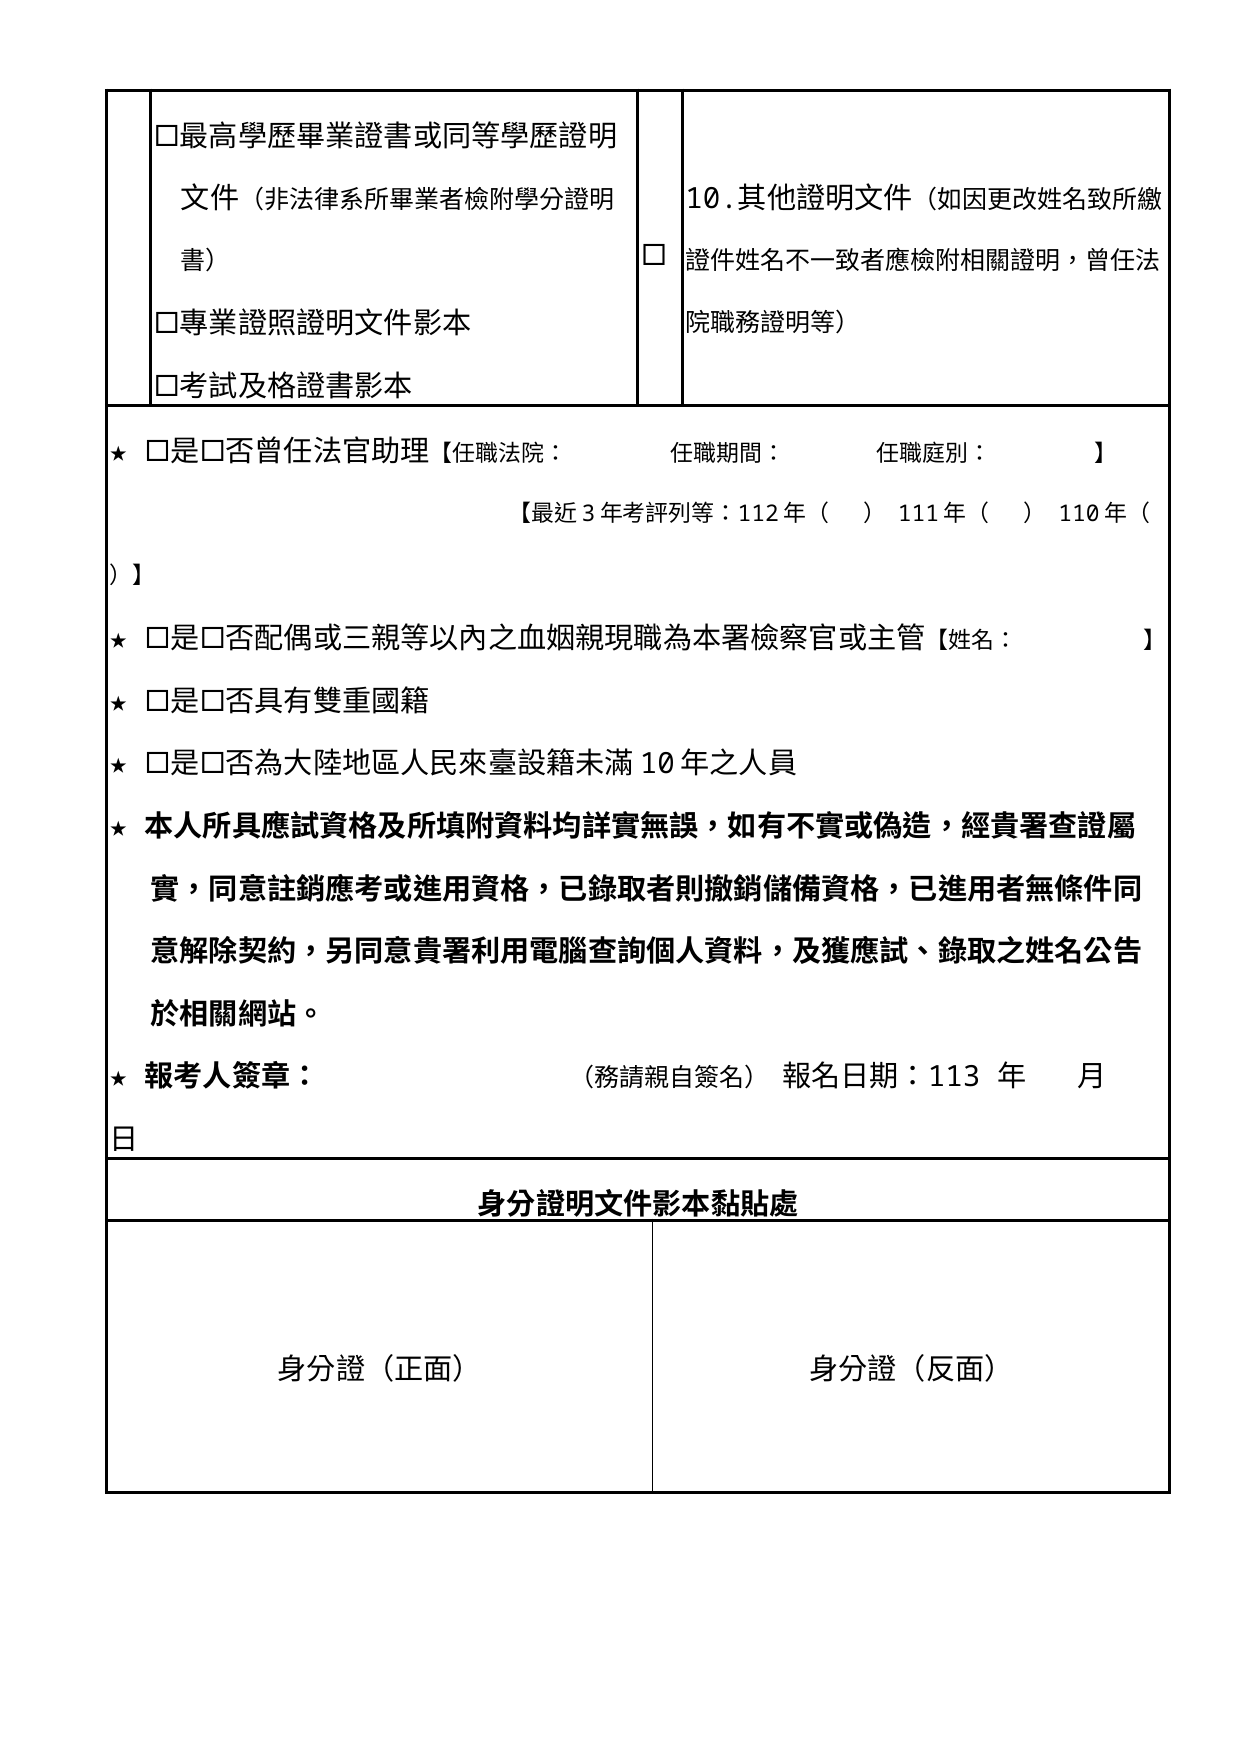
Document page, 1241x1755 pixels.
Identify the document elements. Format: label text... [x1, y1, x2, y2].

table_cell 10.其他證明文件（如因更改姓名致所繳證件姓名不一致者應檢附相關證明，曾任法院職務證明等） [684, 92, 1168, 404]
table_cell [108, 92, 149, 404]
table_cell 身分證（正面） [108, 1222, 652, 1491]
table_cell 身分證（反面） [653, 1222, 1168, 1491]
table_cell 身分證明文件影本黏貼處 [108, 1160, 1168, 1218]
table_cell  [639, 92, 681, 404]
table_cell 最高學歷畢業證書或同等學歷證明文件（非法律系所畢業者檢附學分證明書） 專業證照證明文件影本 考試及格證書影本 [152, 92, 636, 404]
table_cell ★ 是否曾任法官助理【任職法院： 任職期間： 任職庭別： 】 【最近3年考評列等：112年（ ） 111年（ ） 110年（ ）】 ★ 是否配偶或三親等以內之血姻親現職為本署檢察官或主管【姓名： 】 ★ 是否具有雙重國籍 ★ 是否為大陸地區人民來臺設籍未滿10年之人員 ★ 本人所具應試資格及所填附資料均詳實無誤，如有不實或偽造，經貴署查證屬實，同意註銷應考或進用資格，已錄取者則撤銷儲備資格，已進用者無條件同意解除契約，另同意貴署利用電腦查詢個人資料，及獲應試、錄取之姓名公告於相關網站。 ★ 報考人簽章： （務請親自簽名） 報名日期：113 年 月 日 [108, 407, 1168, 1157]
